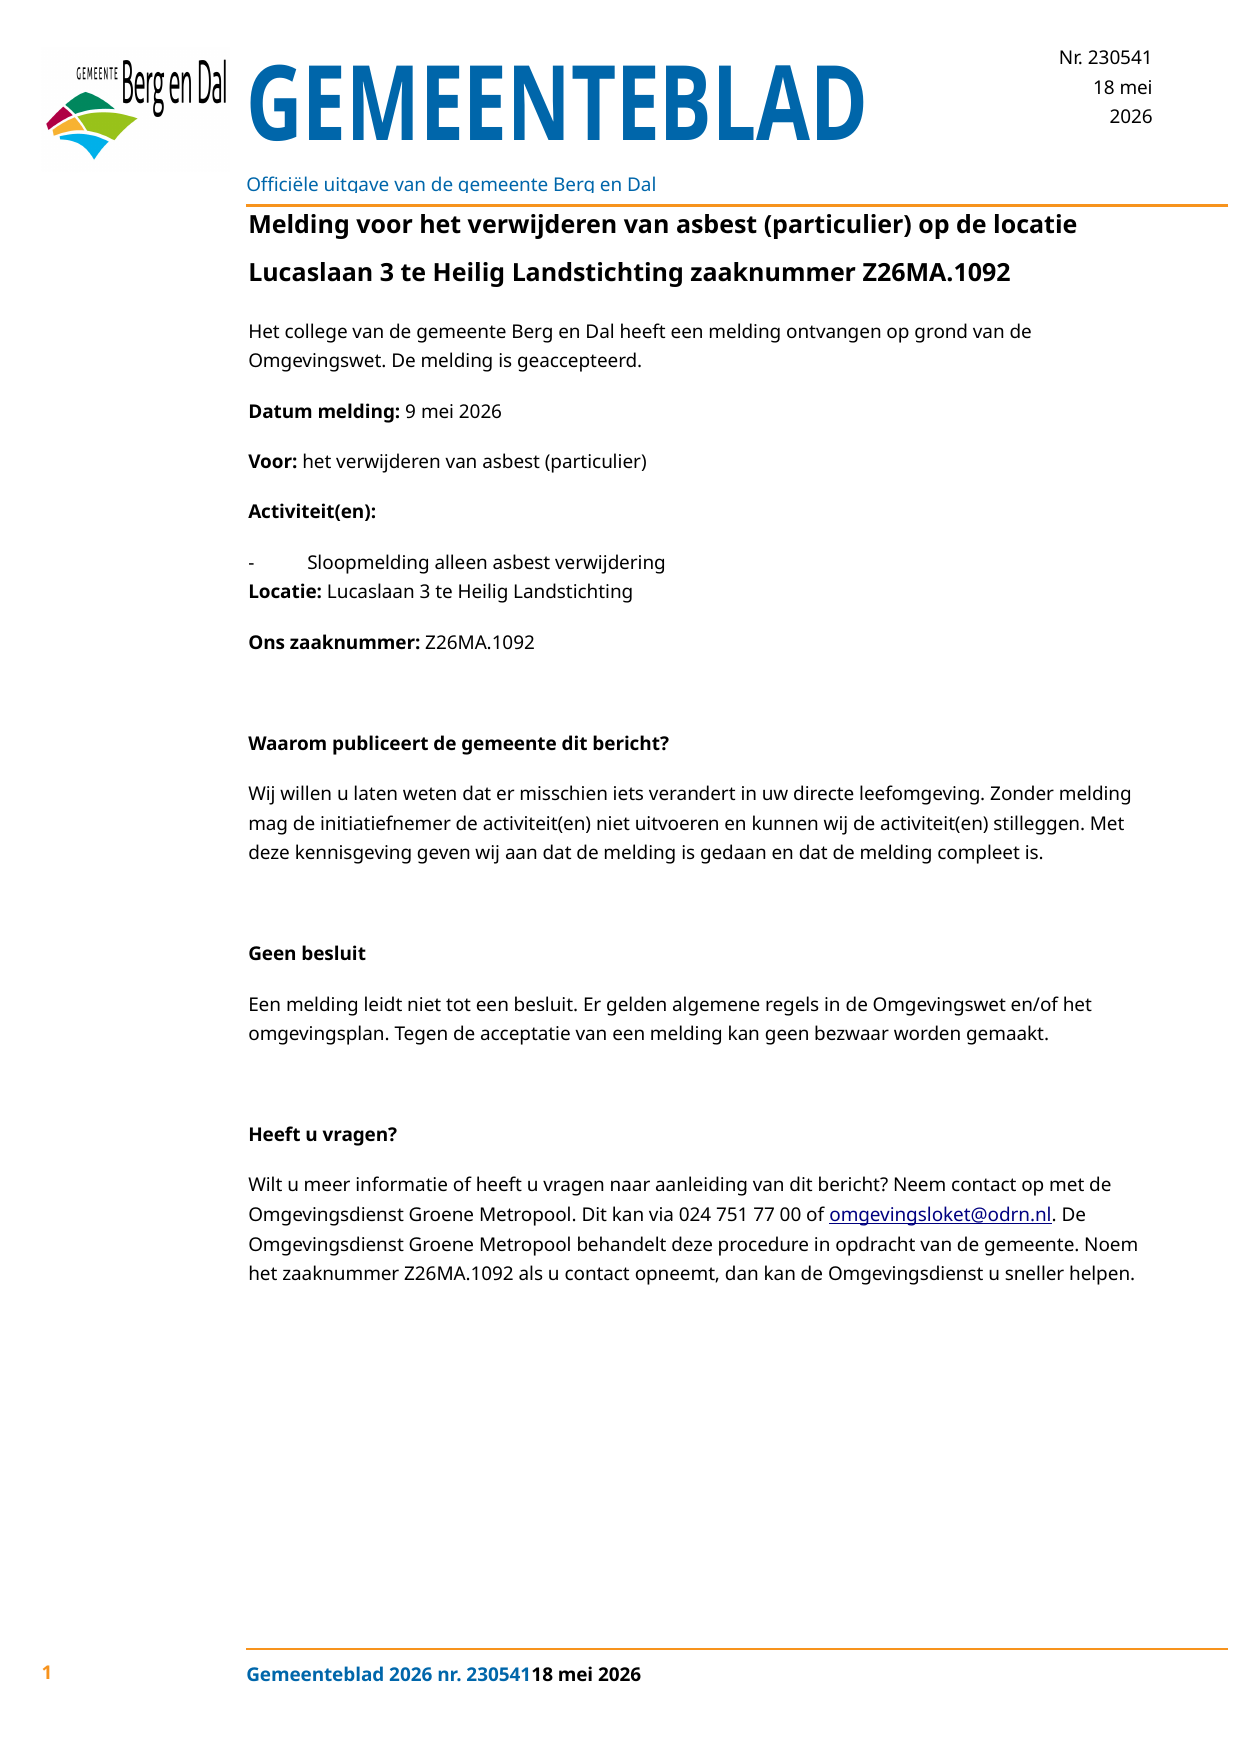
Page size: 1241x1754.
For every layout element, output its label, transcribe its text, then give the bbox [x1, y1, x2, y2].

text Een melding leidt niet tot een besluit. Er gelden algemene regels in de Omgevingswet en/of het omgevingsplan. Tegen de acceptatie van een melding kan geen bezwaar worden gemaakt. [248, 991, 1152, 1046]
text Het college van de gemeente Berg en Dal heeft een melding ontvangen op grond van de Omgevingswet. De melding is geaccepteerd. [248, 318, 1152, 373]
text Voor: het verwijderen van asbest (particulier) [248, 448, 1152, 474]
text Heeft u vragen? [248, 1121, 1152, 1147]
text Locatie: Lucaslaan 3 te Heilig Landstichting [248, 579, 1152, 604]
text Activiteit(en): [248, 499, 1152, 524]
text Wilt u meer informatie of heeft u vragen naar aanleiding van dit bericht? Neem contact op met de Omgevingsdienst Groene Metropool. Dit kan via 024 751 77 00 of omgevingsloket@odrn.nl. De Omgevingsdienst Groene Metropool behandelt deze procedure in opdracht van de gemeente. Noem het zaaknummer Z26MA.1092 als u contact opneemt, dan kan de Omgevingsdienst u sneller helpen. [248, 1172, 1152, 1286]
list Sloopmelding alleen asbest verwijdering [248, 549, 1152, 575]
picture [41, 47, 231, 172]
text Waarom publiceert de gemeente dit bericht? [248, 730, 1152, 756]
text Geen besluit [248, 940, 1152, 966]
text Melding voor het verwijderen van asbest (particulier) op de locatie Lucaslaan 3 te Heilig Landstichting zaaknummer Z26MA.1092 [248, 207, 1152, 288]
text Wij willen u laten weten dat er misschien iets verandert in uw directe leefomgeving. Zonder melding mag de initiatiefnemer de activiteit(en) niet uitvoeren en kunnen wij de activiteit(en) stilleggen. Met deze kennisgeving geven wij aan dat de melding is gedaan en dat de melding compleet is. [248, 780, 1152, 865]
text Ons zaaknummer: Z26MA.1092 [248, 629, 1152, 655]
text Datum melding: 9 mei 2026 [248, 398, 1152, 424]
